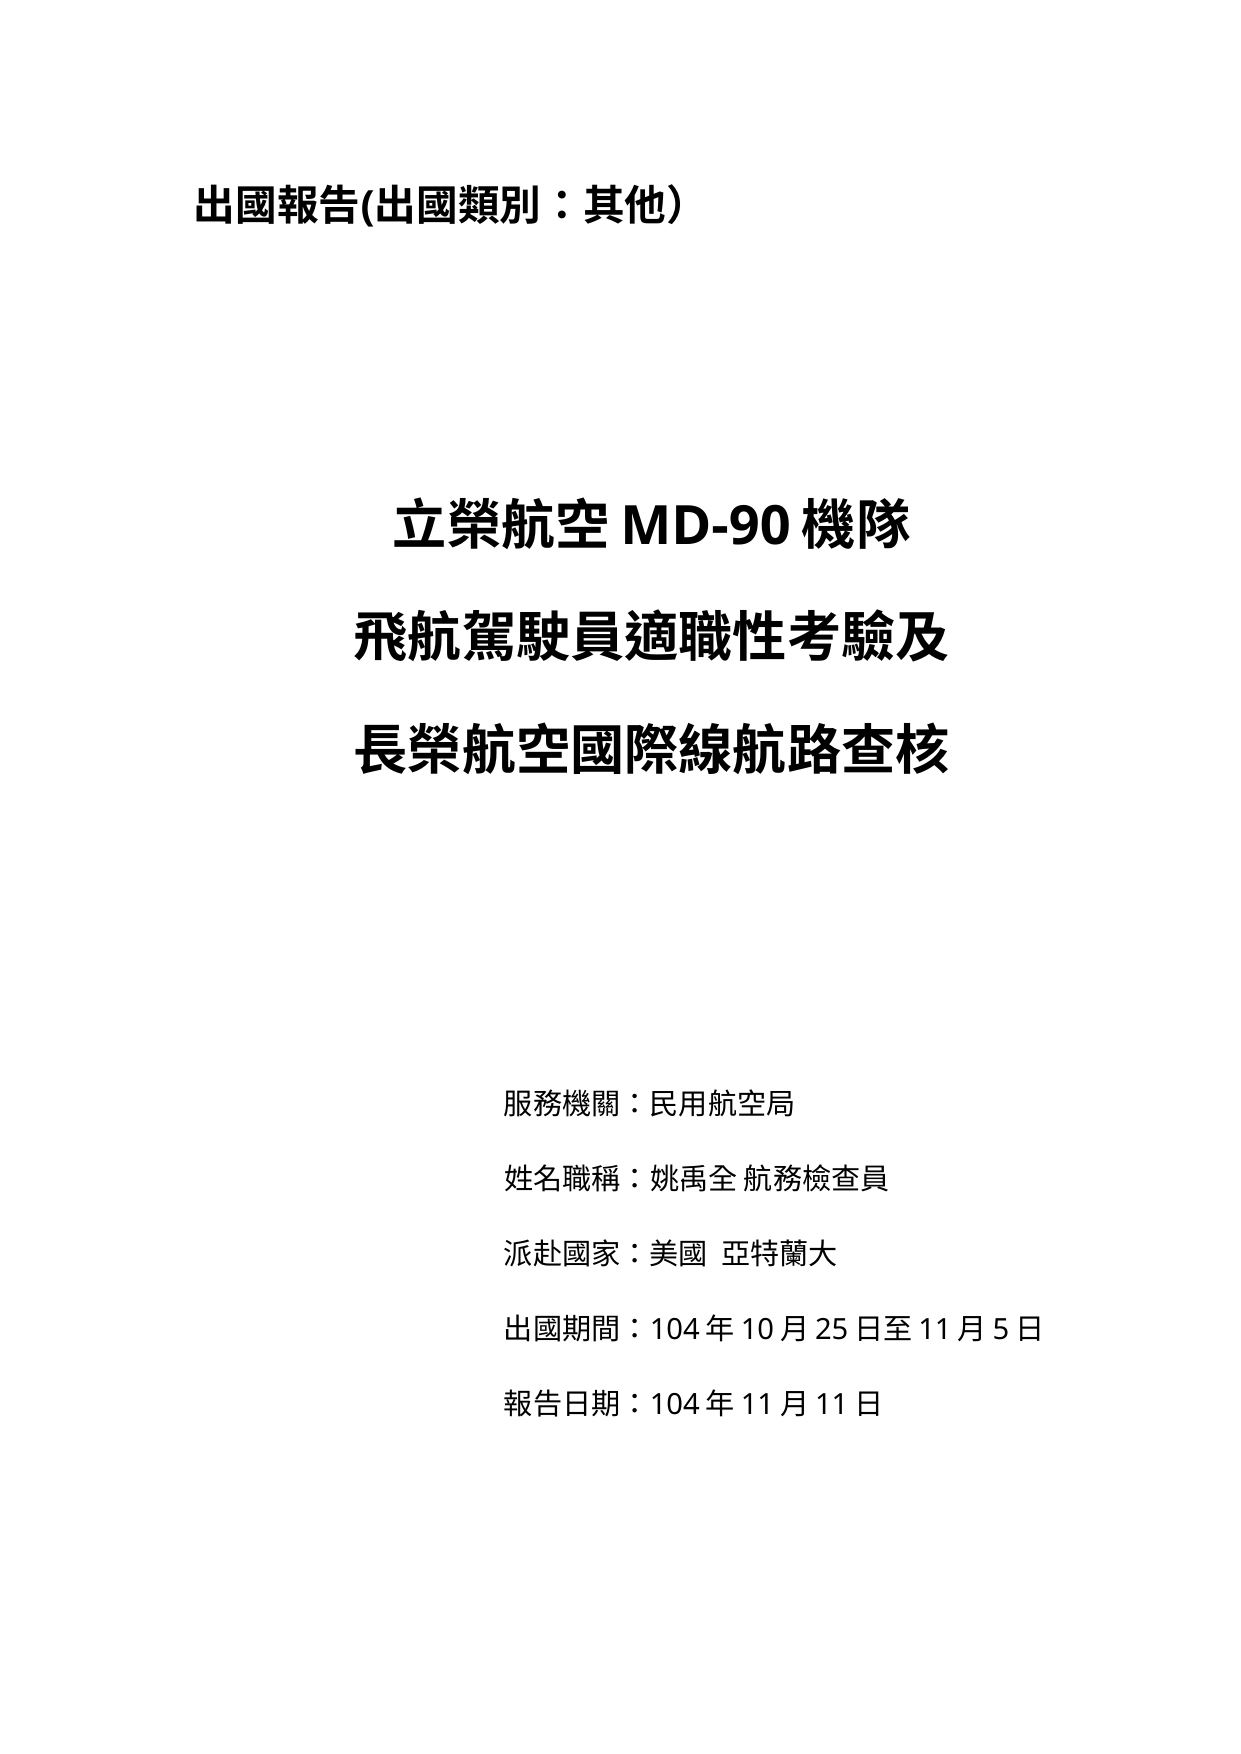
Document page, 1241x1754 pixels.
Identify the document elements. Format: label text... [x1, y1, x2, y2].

text 服務機關：民用航空局 [504, 1064, 1053, 1139]
text 出國期間：104年10月25日至11月5日 [194, 1289, 1053, 1364]
text 長榮航空國際線航路查核 [250, 689, 1053, 802]
text 飛航駕駛員適職性考驗及 [250, 577, 1053, 689]
text 立榮航空MD-90機隊 [250, 464, 1053, 577]
text 派赴國家：美國 亞特蘭大 [194, 1214, 1053, 1289]
text 報告日期：104年11月11日 [194, 1364, 1053, 1439]
text 姓名職稱：姚禹全 航務檢查員 [504, 1139, 1053, 1214]
text 出國報告(出國類別：其他） [194, 164, 1053, 239]
